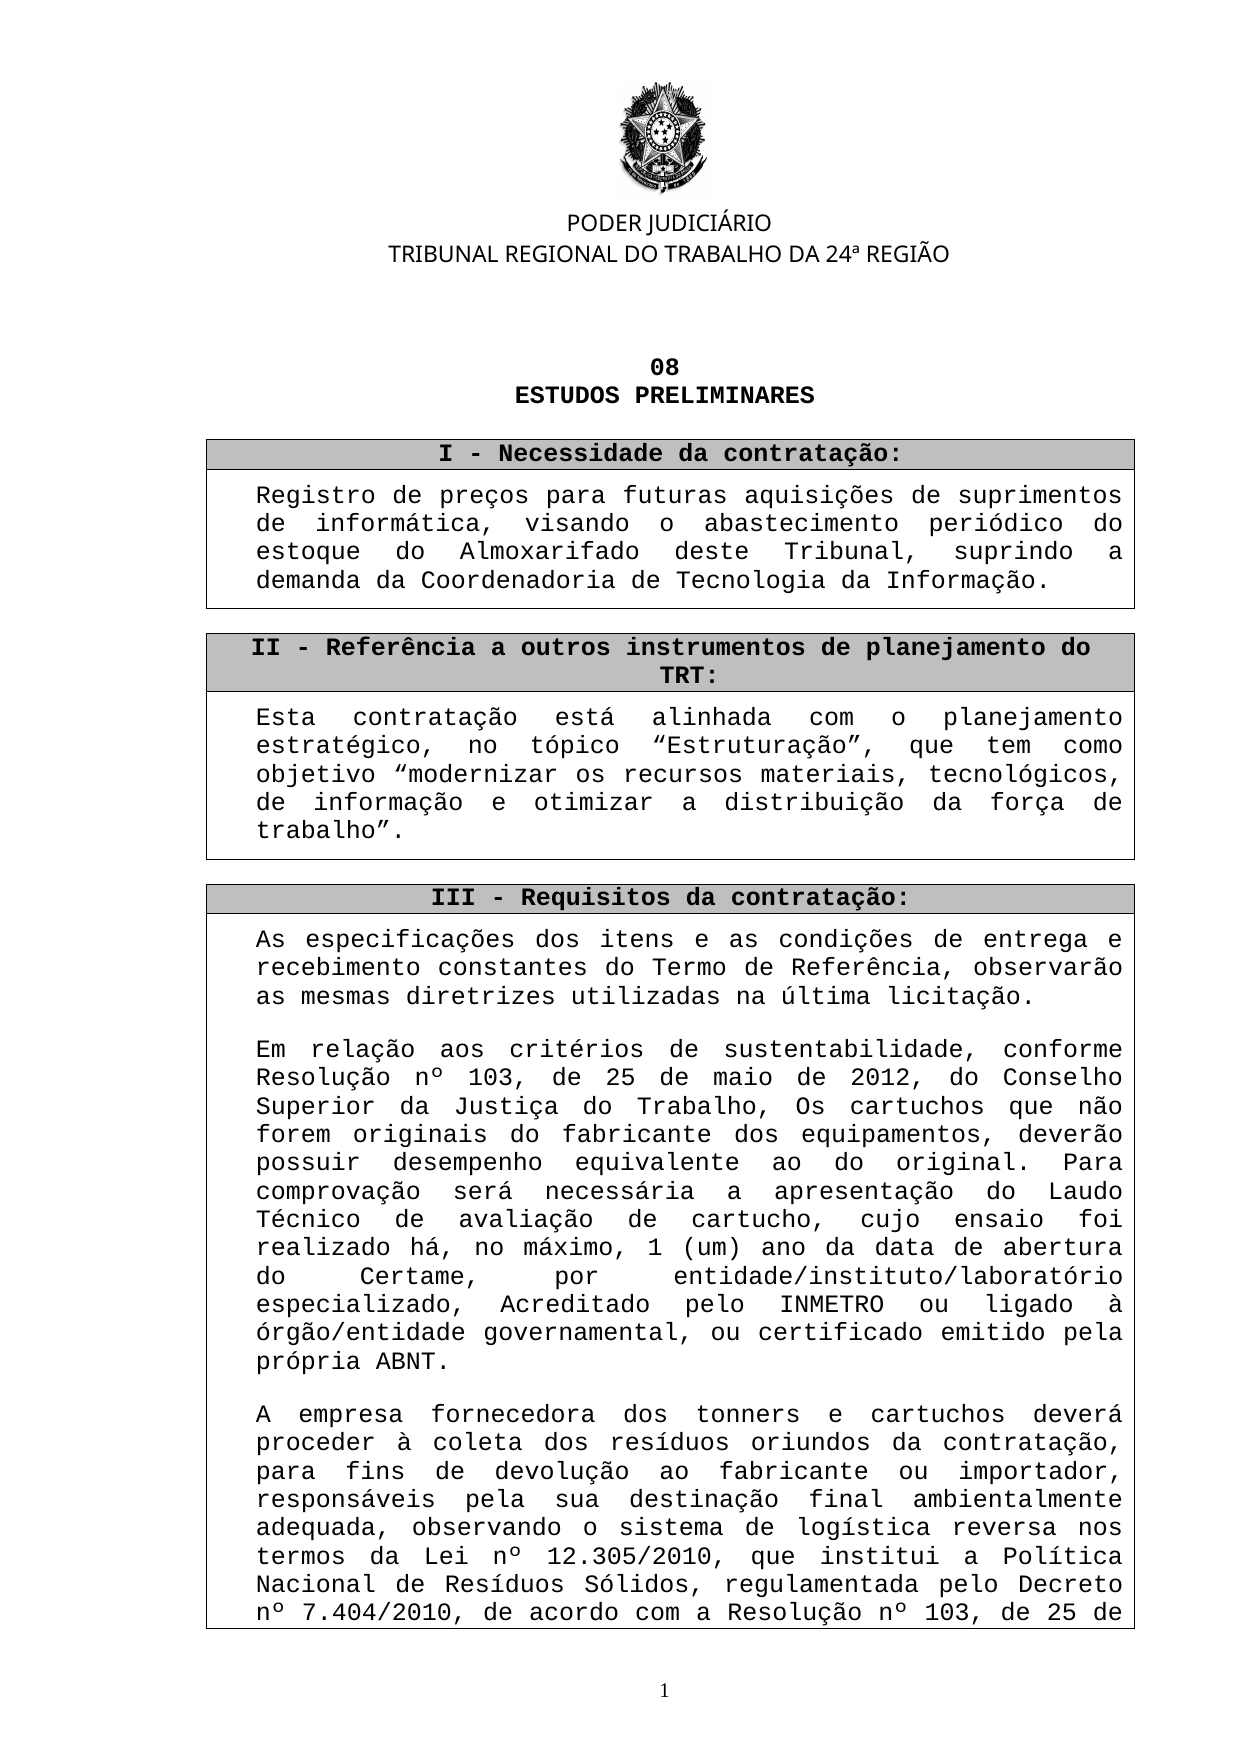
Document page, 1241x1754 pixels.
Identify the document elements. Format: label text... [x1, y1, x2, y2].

picture [618, 82, 711, 200]
table_header Requisitos da contratação: [207, 885, 1134, 913]
table_header Referência a outros instrumentos de planejamento do TRT: [207, 634, 1134, 691]
subtitle 08 [207, 354, 1122, 383]
table_header Necessidade da contratação: [207, 440, 1134, 469]
table_cell Registro de preços para futuras aquisições de suprimentos de informática, visando o abastecimento periódico do estoque do Almoxarifado deste Tribunal, suprindo a demanda da Coordenadoria de Tecnologia da Informação. [207, 470, 1134, 608]
table_cell Esta contratação está alinhada com o planejamento estratégico, no tópico “Estruturação”, que tem como objetivo “modernizar os recursos materiais, tecnológicos, de informação e otimizar a distribuição da força de trabalho”. [207, 692, 1134, 859]
table_cell As especificações dos itens e as condições de entrega e recebimento constantes do Termo de Referência, observarão as mesmas diretrizes utilizadas na última licitação. Em relação aos critérios de sustentabilidade, conforme Resolução nº 103, de 25 de maio de 2012, do Conselho Superior da Justiça do Trabalho, Os cartuchos que não forem originais do fabricante dos equipamentos, deverão possuir desempenho equivalente ao do original. Para comprovação será necessária a apresentação do Laudo Técnico de avaliação de cartucho, cujo ensaio foi realizado há, no máximo, 1 (um) ano da data de abertura do Certame, por entidade/instituto/laboratório especializado, Acreditado pelo INMETRO ou ligado à órgão/entidade governamental, ou certificado emitido pela própria ABNT. A empresa fornecedora dos tonners e cartuchos deverá proceder à coleta dos resíduos oriundos da contratação, para fins de devolução ao fabricante ou importador, responsáveis pela sua destinação final ambientalmente adequada, observando o sistema de logística reversa nos termos da Lei nº 12.305/2010, que institui a Política Nacional de Resíduos Sólidos, regulamentada pelo Decreto nº 7.404/2010, de acordo com a Resolução nº 103, de 25 de [207, 914, 1134, 1628]
subtitle ESTUDOS PRELIMINARES [207, 383, 1122, 411]
